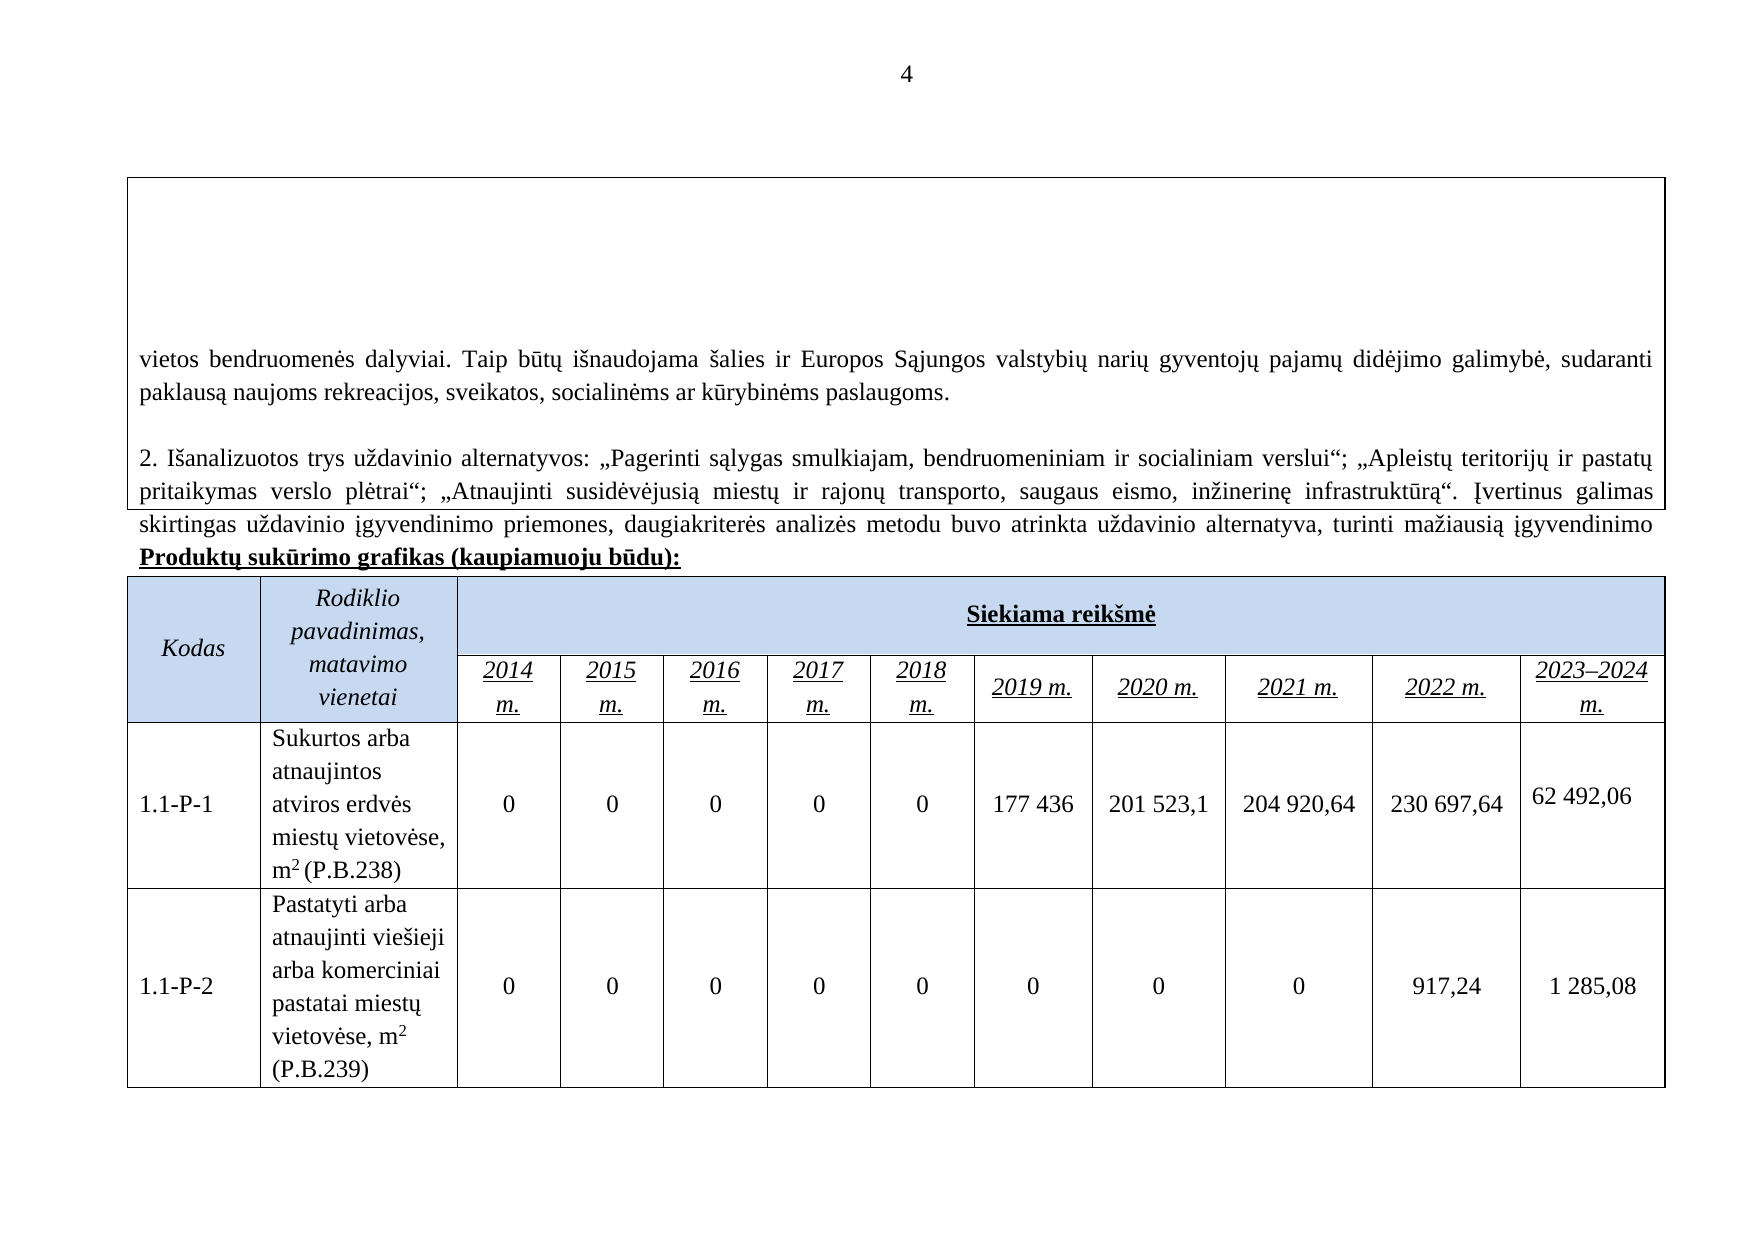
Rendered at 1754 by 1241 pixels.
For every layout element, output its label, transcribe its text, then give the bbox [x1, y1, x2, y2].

table_cell 0 [768, 723, 870, 888]
table_cell [1666, 888, 1699, 1087]
table_cell [1225, 510, 1362, 576]
table_cell [1666, 230, 1699, 283]
table_cell [1666, 722, 1699, 888]
table_cell 1 285,08 [1521, 889, 1664, 1087]
table_cell 201 523,1 [1093, 723, 1225, 888]
table_cell 0 [561, 723, 663, 888]
table_cell 204 920,64 [1226, 723, 1372, 888]
table_cell 2020 m. [1093, 656, 1225, 722]
table_cell 62 492,06 [1521, 723, 1664, 888]
table_cell [1666, 283, 1699, 508]
table_cell 230 697,64 [1373, 723, 1520, 888]
table_cell 0 [871, 889, 974, 1087]
table_cell 177 436 [975, 723, 1092, 888]
table_cell [1363, 510, 1460, 576]
table_cell 2015 m. [561, 656, 663, 722]
table_cell Produktų sukūrimo grafikas (kaupiamuoju būdu): [128, 510, 871, 576]
table_cell Pastatyti arba atnaujinti viešieji arba komerciniai pastatai miestų vietovėse, m2 (P.B.239) [261, 889, 457, 1087]
table_cell 2022 m. [1373, 656, 1520, 722]
table_cell 2019 m. [975, 656, 1092, 722]
table_cell [1666, 177, 1699, 230]
table_cell 2023–2024 m. [1521, 656, 1664, 722]
table_cell 2018 m. [871, 656, 974, 722]
table_cell Rodiklio pavadinimas, matavimo vienetai [261, 577, 457, 722]
table_cell 0 [664, 889, 767, 1087]
table_cell 1. Uždavinys pasirinktas siekiant išspręsti mažo ekonominio aktyvumo problemą (ypač ši problema aktuali retai gyvenamose regiono savivaldybėse, taip pat savivaldybėse, patyrusiose neigiamą Ignalinos atominės elektrinės sustabdymo poveikį). Siekiama paskatinti atsiradimą ir plėtrą inovatyviais modeliais veikiančių smulkių ir mažų verslų, kurie galėtų greičiau ir efektyviau prisitaikyti prie globalios ekonomikos pokyčių, o kartu būtų ir aktyvūs vietos bendruomenės dalyviai. Taip būtų išnaudojama šalies ir Europos Sąjungos valstybių narių gyventojų pajamų didėjimo galimybė, sudaranti paklausą naujoms rekreacijos, sveikatos, socialinėms ar kūrybinėms paslaugoms. 2. Išanalizuotos trys uždavinio alternatyvos: „Pagerinti sąlygas smulkiajam, bendruomeniniam ir socialiniam verslui“; „Apleistų teritorijų ir pastatų pritaikymas verslo plėtrai“; „Atnaujinti susidėvėjusią miestų ir rajonų transporto, saugaus eismo, inžinerinę infrastruktūrą“. Įvertinus galimas skirtingas uždavinio įgyvendinimo priemones, daugiakriterės analizės metodu buvo atrinkta uždavinio alternatyva, turinti mažiausią įgyvendinimo riziką ir didžiausią sąnaudų efektyvumą – „Pagerinti sąlygas smulkiajam, bendruomeniniam ir socialiniam verslui.“ 3. Uždaviniui priskirtas programos rezultatas – naujų įmonių steigimosi sparta Utenos regione (per trejus metus įregistruotų įmonių skaičius, tenkantis vienam tūkstančiui gyventojų). [128, 178, 1664, 508]
table_cell 0 [871, 723, 974, 888]
table_cell 0 [458, 723, 560, 888]
table_cell 0 [768, 889, 870, 1087]
table_cell [1666, 655, 1699, 722]
table_cell [871, 510, 1049, 576]
table_cell 0 [1093, 889, 1225, 1087]
table_cell [1666, 576, 1699, 654]
table_cell 2016 m. [664, 656, 767, 722]
table_cell [1665, 509, 1699, 576]
table_cell 2021 m. [1226, 656, 1372, 722]
table_cell [1050, 510, 1092, 576]
table_cell [1554, 510, 1665, 576]
table_cell 0 [664, 723, 767, 888]
table_cell Kodas [128, 577, 260, 722]
table_cell 0 [561, 889, 663, 1087]
table_cell Siekiama reikšmė [458, 577, 1664, 654]
table_cell 0 [975, 889, 1092, 1087]
table_cell 1.1-P-2 [128, 889, 260, 1087]
table_cell [1092, 510, 1225, 576]
table_cell 0 [458, 889, 560, 1087]
table_cell 917,24 [1373, 889, 1520, 1087]
table_cell 1.1-P-1 [128, 723, 260, 888]
table_cell [1460, 510, 1554, 576]
table_cell 2017 m. [768, 656, 870, 722]
table_cell 2014 m. [458, 656, 560, 722]
table_cell 0 [1226, 889, 1372, 1087]
table_cell Sukurtos arba atnaujintos atviros erdvės miestų vietovėse, m2 (P.B.238) [261, 723, 457, 888]
